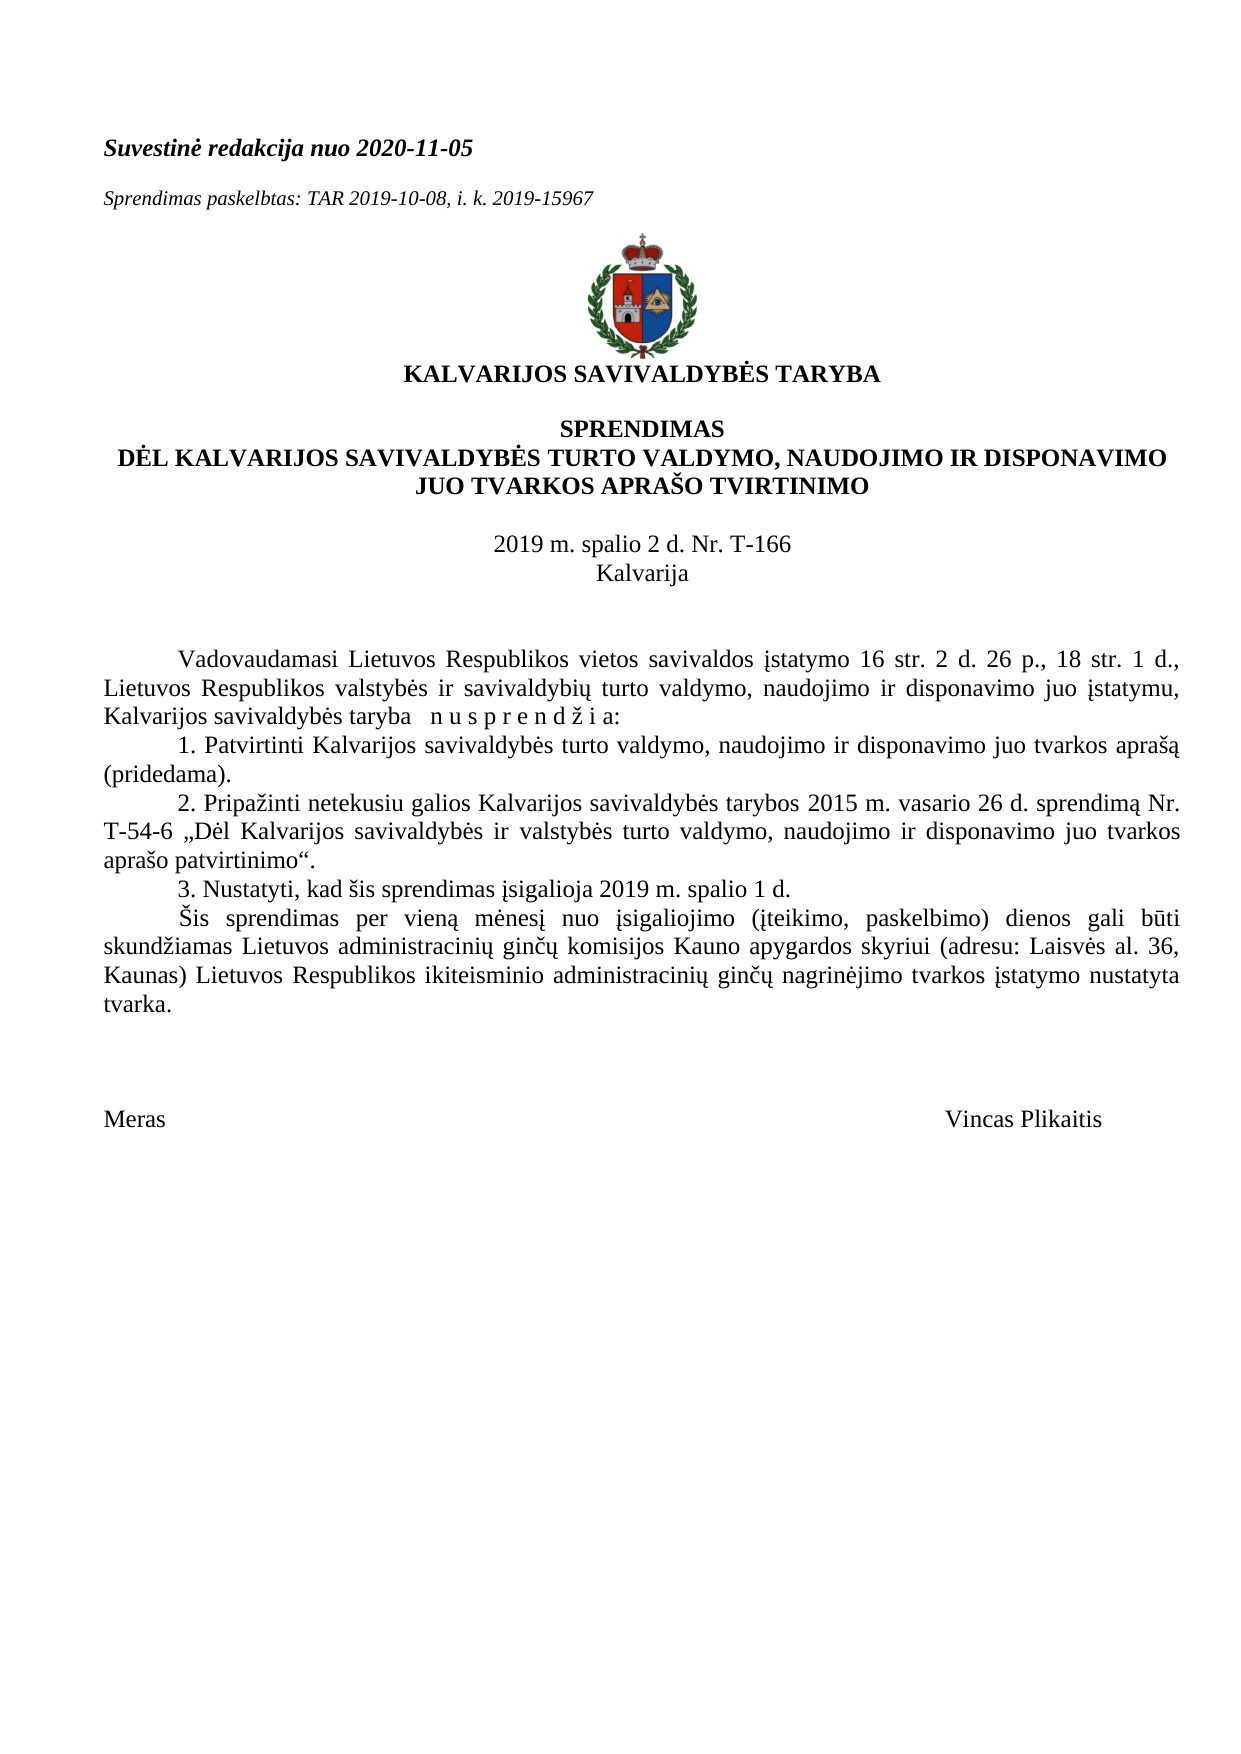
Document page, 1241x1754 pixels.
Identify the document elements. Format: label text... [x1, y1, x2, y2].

text Šis sprendimas per vieną mėnesį nuo įsigaliojimo (įteikimo, paskelbimo) dienos gali būti skundžiamas Lietuvos administracinių ginčų komisijos Kauno apygardos skyriui (adresu: Laisvės al. 36, Kaunas) Lietuvos Respublikos ikiteisminio administracinių ginčų nagrinėjimo tvarkos įstatymo nustatyta tvarka. [103, 903, 1181, 1018]
text 1. Patvirtinti Kalvarijos savivaldybės turto valdymo, naudojimo ir disponavimo juo tvarkos aprašą (pridedama). [103, 730, 1181, 788]
text 2019 m. spalio 2 d. Nr. T-166 [103, 529, 1181, 558]
text Meras Vincas Plikaitis [103, 1104, 1181, 1133]
text Vadovaudamasi Lietuvos Respublikos vietos savivaldos įstatymo 16 str. 2 d. 26 p., 18 str. 1 d., Lietuvos Respublikos valstybės ir savivaldybių turto valdymo, naudojimo ir disponavimo juo įstatymu, Kalvarijos savivaldybės taryba n u s p r e n d ž i a: [103, 644, 1181, 730]
text SPRENDIMAS [103, 414, 1181, 443]
text Kalvarija [103, 558, 1181, 586]
text Suvestinė redakcija nuo 2020-11-05 [103, 133, 1181, 162]
text KALVARIJOS SAVIVALDYBĖS TARYBA [103, 359, 1181, 388]
text DĖL KALVARIJOS SAVIVALDYBĖS TURTO VALDYMO, NAUDOJIMO IR DISPONAVIMO JUO TVARKOS APRAŠO TVIRTINIMO [103, 443, 1181, 500]
text 2. Pripažinti netekusiu galios Kalvarijos savivaldybės tarybos 2015 m. vasario 26 d. sprendimą Nr. T-54-6 „Dėl Kalvarijos savivaldybės ir valstybės turto valdymo, naudojimo ir disponavimo juo tvarkos aprašo patvirtinimo“. [103, 788, 1181, 874]
text Sprendimas paskelbtas: TAR 2019-10-08, i. k. 2019-15967 [103, 186, 1181, 210]
text 3. Nustatyti, kad šis sprendimas įsigalioja 2019 m. spalio 1 d. [103, 874, 1181, 903]
